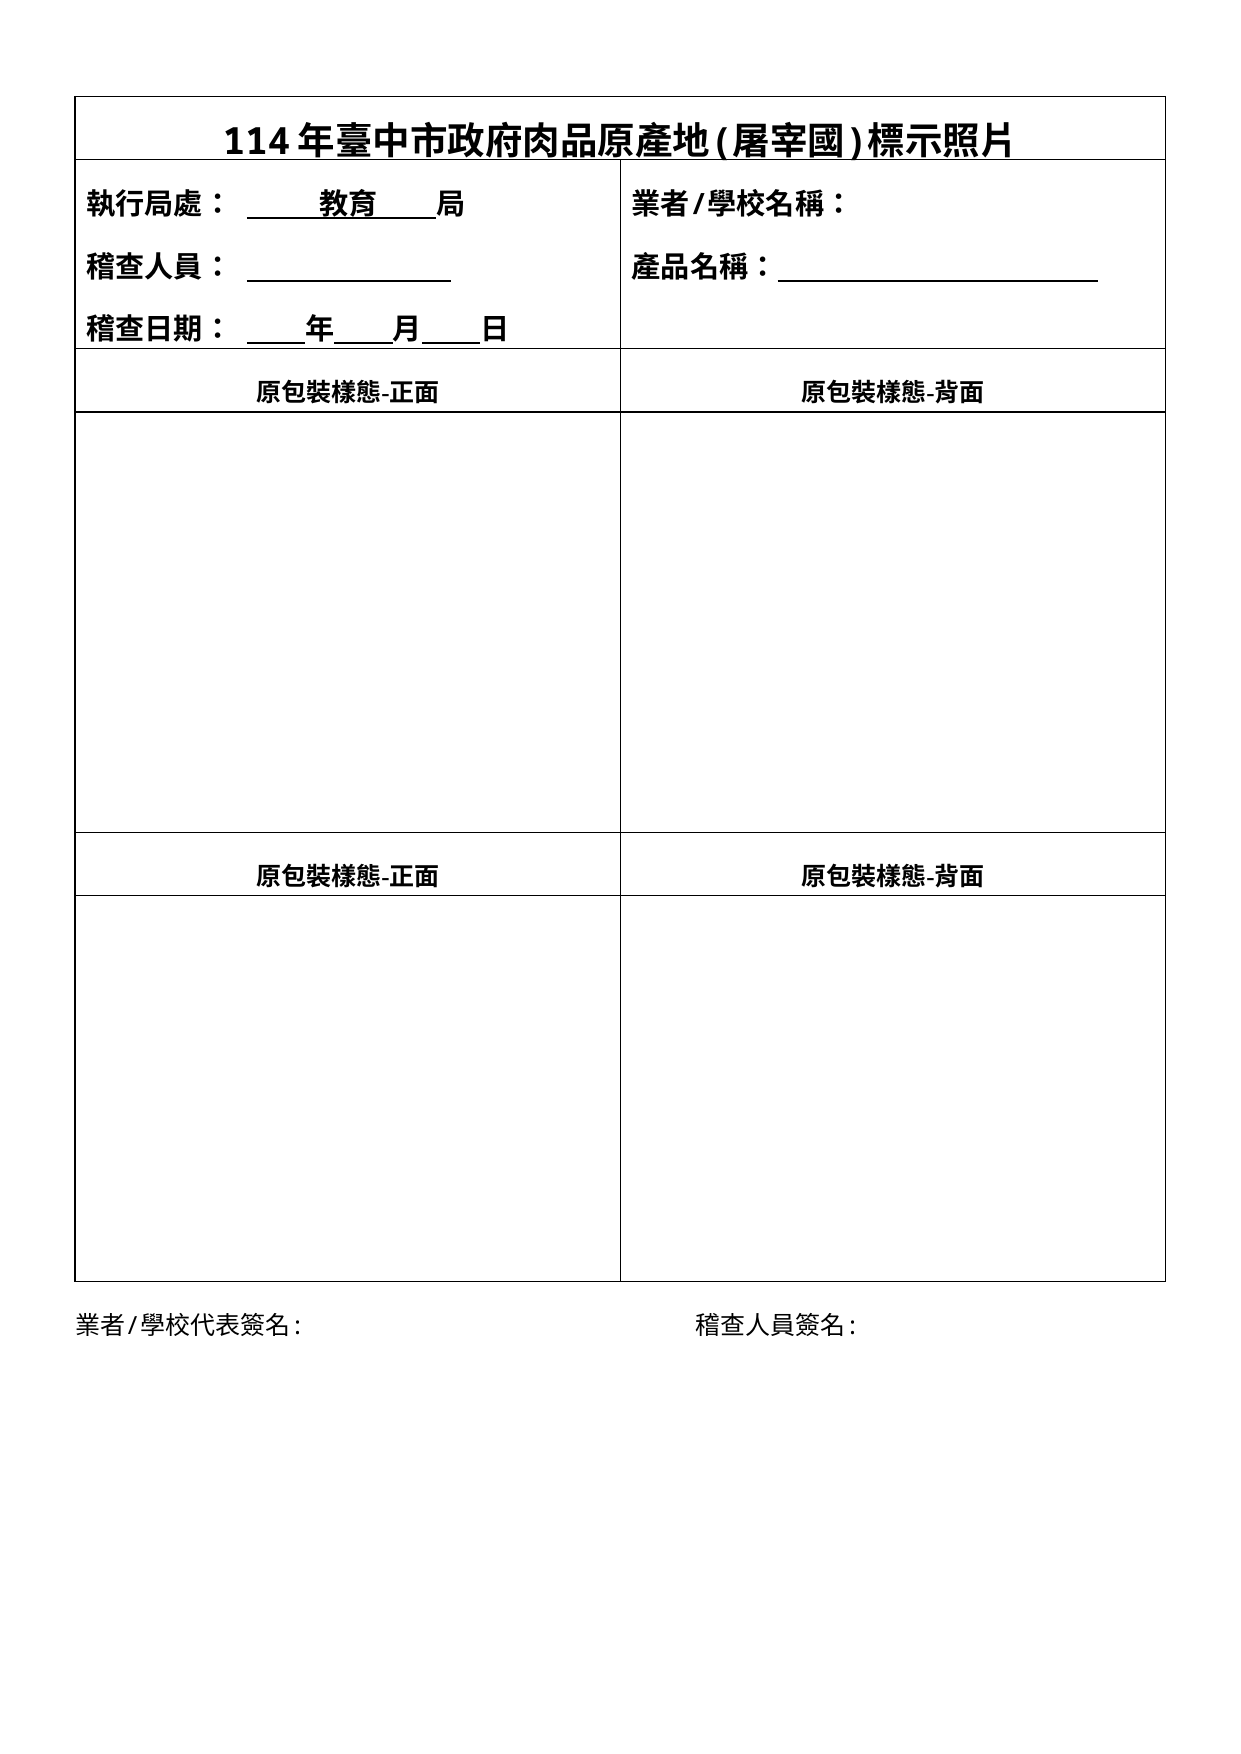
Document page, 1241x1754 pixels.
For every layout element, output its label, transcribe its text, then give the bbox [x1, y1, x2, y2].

table_header 114年臺中市政府肉品原產地(屠宰國)標示照片 [76, 97, 1165, 159]
table_cell [621, 413, 1165, 832]
table_cell [76, 896, 620, 1281]
table_cell 原包裝樣態-正面 [76, 833, 620, 895]
table_cell 業者/學校名稱： 產品名稱： [621, 160, 1165, 348]
table_cell [621, 896, 1165, 1281]
table_cell 原包裝樣態-正面 [76, 349, 620, 411]
table_cell [76, 413, 620, 832]
table_cell 原包裝樣態-背面 [621, 833, 1165, 895]
text 業者/學校代表簽名: 稽查人員簽名: [75, 1282, 1165, 1345]
table_cell 執行局處： 教育 局 稽查人員： 稽查日期： 年 月 日 [76, 160, 620, 348]
table_cell 原包裝樣態-背面 [621, 349, 1165, 411]
